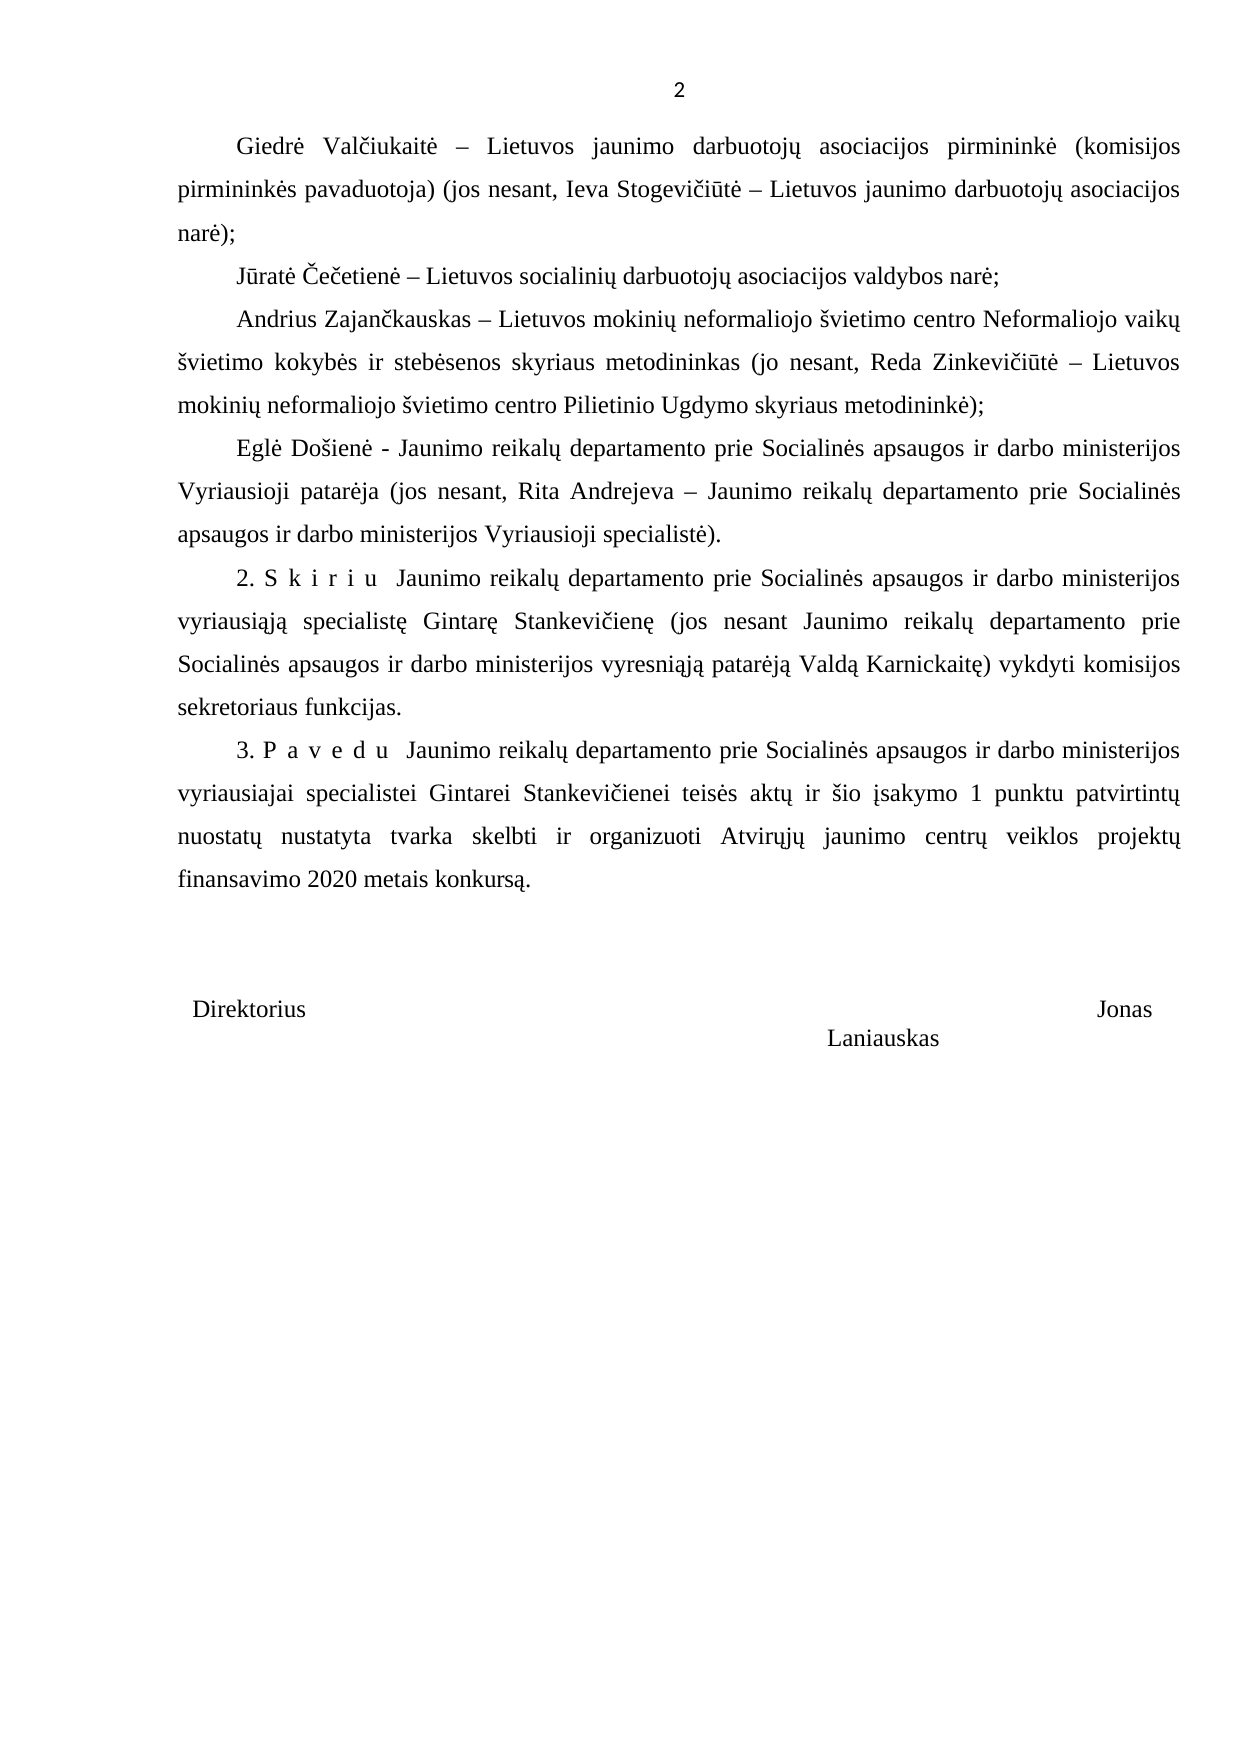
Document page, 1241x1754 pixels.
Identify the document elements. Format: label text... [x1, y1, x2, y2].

text Andrius Zajančkauskas – Lietuvos mokinių neformaliojo švietimo centro Neformaliojo vaikų švietimo kokybės ir stebėsenos skyriaus metodininkas (jo nesant, Reda Zinkevičiūtė – Lietuvos mokinių neformaliojo švietimo centro Pilietinio Ugdymo skyriaus metodininkė); [177, 304, 1181, 419]
text Eglė Došienė - Jaunimo reikalų departamento prie Socialinės apsaugos ir darbo ministerijos Vyriausioji patarėja (jos nesant, Rita Andrejeva – Jaunimo reikalų departamento prie Socialinės apsaugos ir darbo ministerijos Vyriausioji specialistė). [177, 433, 1181, 548]
text Giedrė Valčiukaitė – Lietuvos jaunimo darbuotojų asociacijos pirmininkė (komisijos pirmininkės pavaduotoja) (jos nesant, Ieva Stogevičiūtė – Lietuvos jaunimo darbuotojų asociacijos narė); [177, 131, 1181, 246]
text Direktorius Jonas Laniauskas [192, 994, 1181, 1051]
text 3. Pavedu Jaunimo reikalų departamento prie Socialinės apsaugos ir darbo ministerijos vyriausiajai specialistei Gintarei Stankevičienei teisės aktų ir šio įsakymo 1 punktu patvirtintų nuostatų nustatyta tvarka skelbti ir organizuoti Atvirųjų jaunimo centrų veiklos projektų finansavimo 2020 metais konkursą. [177, 735, 1181, 893]
text 2. Skiriu Jaunimo reikalų departamento prie Socialinės apsaugos ir darbo ministerijos vyriausiąją specialistę Gintarę Stankevičienę (jos nesant Jaunimo reikalų departamento prie Socialinės apsaugos ir darbo ministerijos vyresniąją patarėją Valdą Karnickaitę) vykdyti komisijos sekretoriaus funkcijas. [177, 563, 1181, 721]
text Jūratė Čečetienė – Lietuvos socialinių darbuotojų asociacijos valdybos narė; [177, 261, 1181, 289]
